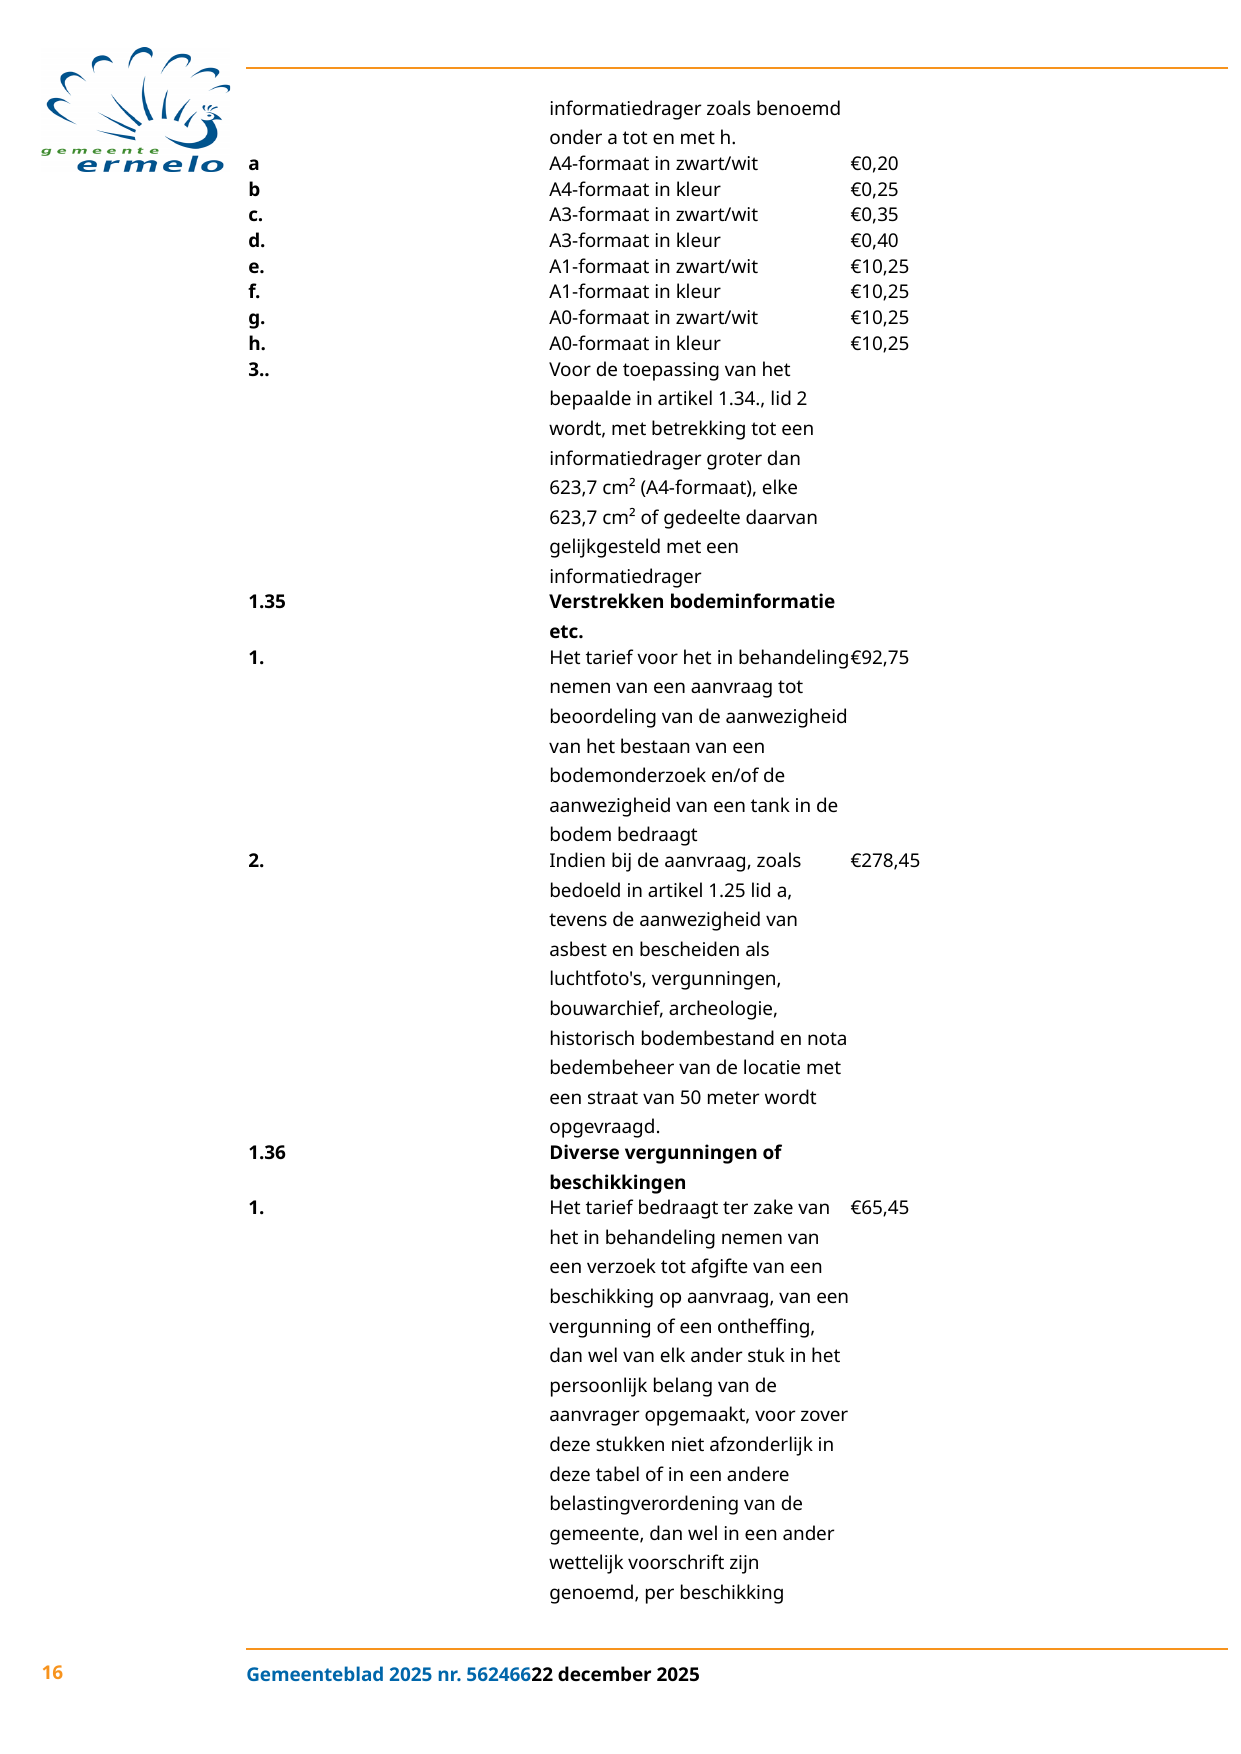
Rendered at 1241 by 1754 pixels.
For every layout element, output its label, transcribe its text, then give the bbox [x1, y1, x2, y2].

table_cell [850, 356, 1152, 589]
table_cell 1. [248, 1195, 549, 1605]
table_cell [850, 589, 1152, 644]
table_cell e. [248, 253, 549, 279]
table_cell 2. [248, 847, 549, 1139]
table_cell A0-formaat in kleur [549, 330, 850, 356]
table_cell g. [248, 305, 549, 330]
table_cell [850, 95, 1152, 150]
table_cell a [248, 150, 549, 176]
table_cell h. [248, 330, 549, 356]
table_cell [850, 1139, 1152, 1194]
table_cell Diverse vergunningen of beschikkingen [549, 1139, 850, 1194]
table_cell A0-formaat in zwart/wit [549, 305, 850, 330]
table_cell €278,45 [850, 847, 1152, 1139]
table_cell Verstrekken bodeminformatie etc. [549, 589, 850, 644]
table_cell €0,35 [850, 202, 1152, 227]
table_cell A4-formaat in kleur [549, 176, 850, 202]
table_cell Indien bij de aanvraag, zoals bedoeld in artikel 1.25 lid a, tevens de aanwezigheid van asbest en bescheiden als luchtfoto's, vergunningen, bouwarchief, archeologie, historisch bodembestand en nota bedembeheer van de locatie met een straat van 50 meter wordt opgevraagd. [549, 847, 850, 1139]
table_cell €10,25 [850, 279, 1152, 304]
table_cell A3-formaat in kleur [549, 227, 850, 253]
table_cell 3.. [248, 356, 549, 589]
table_cell €0,20 [850, 150, 1152, 176]
table_cell Het tarief voor het in behandeling nemen van een aanvraag tot beoordeling van de aanwezigheid van het bestaan van een bodemonderzoek en/of de aanwezigheid van een tank in de bodem bedraagt [549, 644, 850, 847]
table_cell €10,25 [850, 253, 1152, 279]
table_cell €92,75 [850, 644, 1152, 847]
table_cell A1-formaat in zwart/wit [549, 253, 850, 279]
table_cell 1.35 [248, 589, 549, 644]
table_cell c. [248, 202, 549, 227]
table_cell €0,40 [850, 227, 1152, 253]
table_cell b [248, 176, 549, 202]
table_cell A4-formaat in zwart/wit [549, 150, 850, 176]
table_cell €65,45 [850, 1195, 1152, 1605]
table_cell informatiedrager zoals benoemd onder a tot en met h. [549, 95, 850, 150]
table_cell €10,25 [850, 305, 1152, 330]
table_cell 1.36 [248, 1139, 549, 1194]
table_cell Het tarief bedraagt ter zake van het in behandeling nemen van een verzoek tot afgifte van een beschikking op aanvraag, van een vergunning of een ontheffing, dan wel van elk ander stuk in het persoonlijk belang van de aanvrager opgemaakt, voor zover deze stukken niet afzonderlijk in deze tabel of in een andere belastingverordening van de gemeente, dan wel in een ander wettelijk voorschrift zijn genoemd, per beschikking [549, 1195, 850, 1605]
table_cell €0,25 [850, 176, 1152, 202]
table_cell A1-formaat in kleur [549, 279, 850, 304]
table_cell A3-formaat in zwart/wit [549, 202, 850, 227]
picture [41, 47, 231, 172]
table_cell [248, 95, 549, 150]
table_cell f. [248, 279, 549, 304]
table_cell 1. [248, 644, 549, 847]
table_cell d. [248, 227, 549, 253]
table_cell Voor de toepassing van het bepaalde in artikel 1.34., lid 2 wordt, met betrekking tot een informatiedrager groter dan 623,7 cm² (A4-formaat), elke 623,7 cm² of gedeelte daarvan gelijkgesteld met een informatiedrager [549, 356, 850, 589]
table_cell €10,25 [850, 330, 1152, 356]
